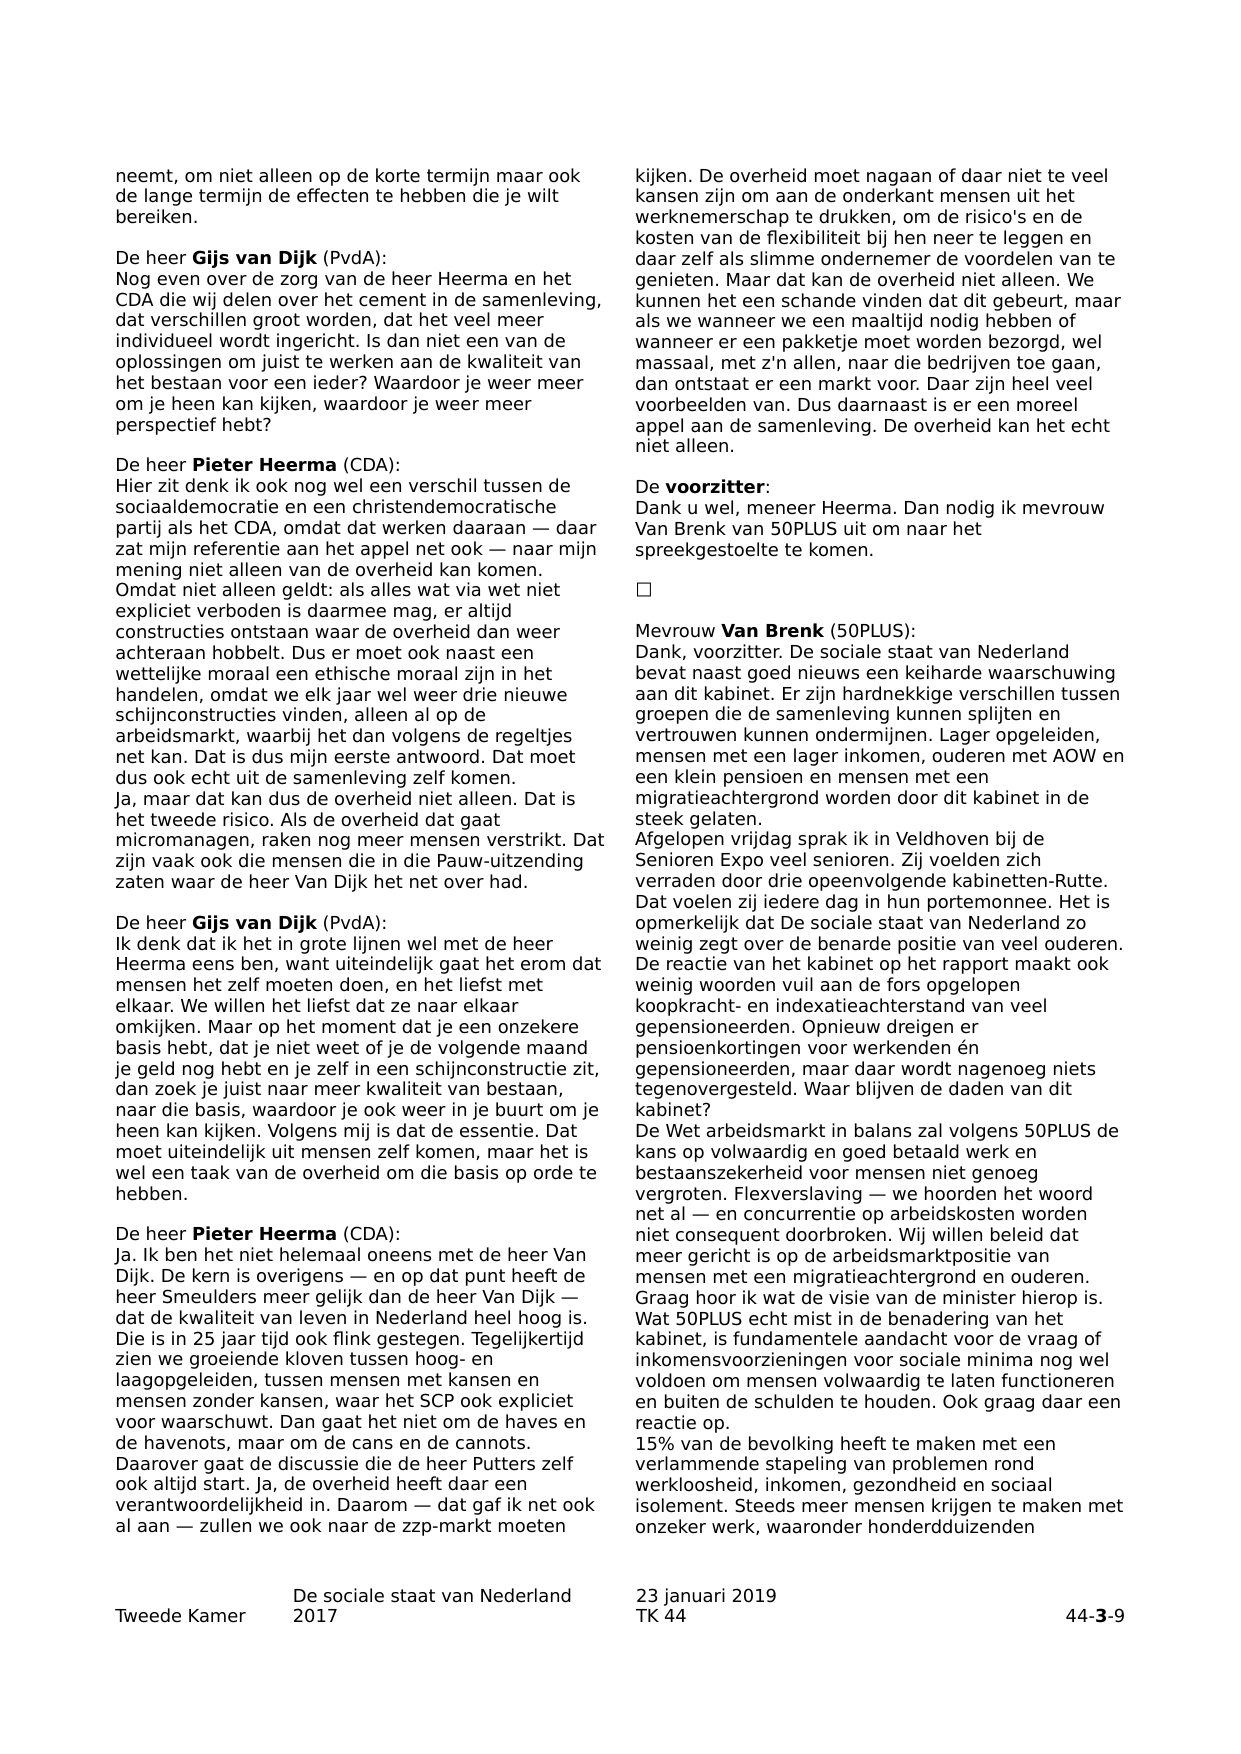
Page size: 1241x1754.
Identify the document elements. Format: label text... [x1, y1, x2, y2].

text Nog even over de zorg van de heer Heerma en het CDA die wij delen over het cement in de samenleving, dat verschillen groot worden, dat het veel meer individueel wordt ingericht. Is dan niet een van de oplossingen om juist te werken aan de kwaliteit van het bestaan voor een ieder? Waardoor je weer meer om je heen kan kijken, waardoor je weer meer perspectief hebt? [115, 268, 605, 435]
text 15% van de bevolking heeft te maken met een verlammende stapeling van problemen rond werkloosheid, inkomen, gezondheid en sociaal isolement. Steeds meer mensen krijgen te maken met onzeker werk, waaronder honderdduizenden [635, 1433, 1125, 1537]
text neemt, om niet alleen op de korte termijn maar ook de lange termijn de effecten te hebben die je wilt bereiken. [115, 165, 605, 228]
text Wat 50PLUS echt mist in de benadering van het kabinet, is fundamentele aandacht voor de vraag of inkomensvoorzieningen voor sociale minima nog wel voldoen om mensen volwaardig te laten functioneren en buiten de schulden te houden. Ook graag daar een reactie op. [635, 1308, 1125, 1433]
text Mevrouw Van Brenk (50PLUS): [635, 621, 1125, 642]
text Ja. Ik ben het niet helemaal oneens met de heer Van Dijk. De kern is overigens — en op dat punt heeft de heer Smeulders meer gelijk dan de heer Van Dijk — dat de kwaliteit van leven in Nederland heel hoog is. Die is in 25 jaar tijd ook flink gestegen. Tegelijkertijd zien we groeiende kloven tussen hoog- en laagopgeleiden, tussen mensen met kansen en mensen zonder kansen, waar het SCP ook expliciet voor waarschuwt. Dan gaat het niet om de haves en de havenots, maar om de cans en de cannots. Daarover gaat de discussie die de heer Putters zelf ook altijd start. Ja, de overheid heeft daar een verantwoordelijkheid in. Daarom — dat gaf ik net ook al aan — zullen we ook naar de zzp-markt moeten [115, 1245, 605, 1537]
text De Wet arbeidsmarkt in balans zal volgens 50PLUS de kans op volwaardig en goed betaald werk en bestaanszekerheid voor mensen niet genoeg vergroten. Flexverslaving — we hoorden het woord net al — en concurrentie op arbeidskosten worden niet consequent doorbroken. Wij willen beleid dat meer gericht is op de arbeidsmarktpositie van mensen met een migratieachtergrond en ouderen. Graag hoor ik wat de visie van de minister hierop is. [635, 1121, 1125, 1308]
text De heer Gijs van Dijk (PvdA): [115, 913, 605, 933]
text De heer Pieter Heerma (CDA): [115, 1224, 605, 1245]
text De voorzitter: [635, 477, 1125, 498]
text Ik denk dat ik het in grote lijnen wel met de heer Heerma eens ben, want uiteindelijk gaat het erom dat mensen het zelf moeten doen, en het liefst met elkaar. We willen het liefst dat ze naar elkaar omkijken. Maar op het moment dat je een onzekere basis hebt, dat je niet weet of je de volgende maand je geld nog hebt en je zelf in een schijnconstructie zit, dan zoek je juist naar meer kwaliteit van bestaan, naar die basis, waardoor je ook weer in je buurt om je heen kan kijken. Volgens mij is dat de essentie. Dat moet uiteindelijk uit mensen zelf komen, maar het is wel een taak van de overheid om die basis op orde te hebben. [115, 933, 605, 1204]
text ⬜ [635, 580, 1125, 601]
text De heer Gijs van Dijk (PvdA): [115, 248, 605, 268]
text Dank u wel, meneer Heerma. Dan nodig ik mevrouw Van Brenk van 50PLUS uit om naar het spreekgestoelte te komen. [635, 498, 1125, 560]
text Hier zit denk ik ook nog wel een verschil tussen de sociaaldemocratie en een christendemocratische partij als het CDA, omdat dat werken daaraan — daar zat mijn referentie aan het appel net ook — naar mijn mening niet alleen van de overheid kan komen. Omdat niet alleen geldt: als alles wat via wet niet expliciet verboden is daarmee mag, er altijd constructies ontstaan waar de overheid dan weer achteraan hobbelt. Dus er moet ook naast een wettelijke moraal een ethische moraal zijn in het handelen, omdat we elk jaar wel weer drie nieuwe schijnconstructies vinden, alleen al op de arbeidsmarkt, waarbij het dan volgens de regeltjes net kan. Dat is dus mijn eerste antwoord. Dat moet dus ook echt uit de samenleving zelf komen. [115, 476, 605, 788]
text Ja, maar dat kan dus de overheid niet alleen. Dat is het tweede risico. Als de overheid dat gaat micromanagen, raken nog meer mensen verstrikt. Dat zijn vaak ook die mensen die in die Pauw-uitzending zaten waar de heer Van Dijk het net over had. [115, 788, 605, 893]
text kijken. De overheid moet nagaan of daar niet te veel kansen zijn om aan de onderkant mensen uit het werknemerschap te drukken, om de risico's en de kosten van de flexibiliteit bij hen neer te leggen en daar zelf als slimme ondernemer de voordelen van te genieten. Maar dat kan de overheid niet alleen. We kunnen het een schande vinden dat dit gebeurt, maar als we wanneer we een maaltijd nodig hebben of wanneer er een pakketje moet worden bezorgd, wel massaal, met z'n allen, naar die bedrijven toe gaan, dan ontstaat er een markt voor. Daar zijn heel veel voorbeelden van. Dus daarnaast is er een moreel appel aan de samenleving. De overheid kan het echt niet alleen. [635, 165, 1125, 457]
text Afgelopen vrijdag sprak ik in Veldhoven bij de Senioren Expo veel senioren. Zij voelden zich verraden door drie opeenvolgende kabinetten-Rutte. Dat voelen zij iedere dag in hun portemonnee. Het is opmerkelijk dat De sociale staat van Nederland zo weinig zegt over de benarde positie van veel ouderen. De reactie van het kabinet op het rapport maakt ook weinig woorden vuil aan de fors opgelopen koopkracht- en indexatieachterstand van veel gepensioneerden. Opnieuw dreigen er pensioenkortingen voor werkenden én gepensioneerden, maar daar wordt nagenoeg niets tegenovergesteld. Waar blijven de daden van dit kabinet? [635, 829, 1125, 1121]
text Dank, voorzitter. De sociale staat van Nederland bevat naast goed nieuws een keiharde waarschuwing aan dit kabinet. Er zijn hardnekkige verschillen tussen groepen die de samenleving kunnen splijten en vertrouwen kunnen ondermijnen. Lager opgeleiden, mensen met een lager inkomen, ouderen met AOW en een klein pensioen en mensen met een migratieachtergrond worden door dit kabinet in de steek gelaten. [635, 642, 1125, 829]
text De heer Pieter Heerma (CDA): [115, 455, 605, 476]
